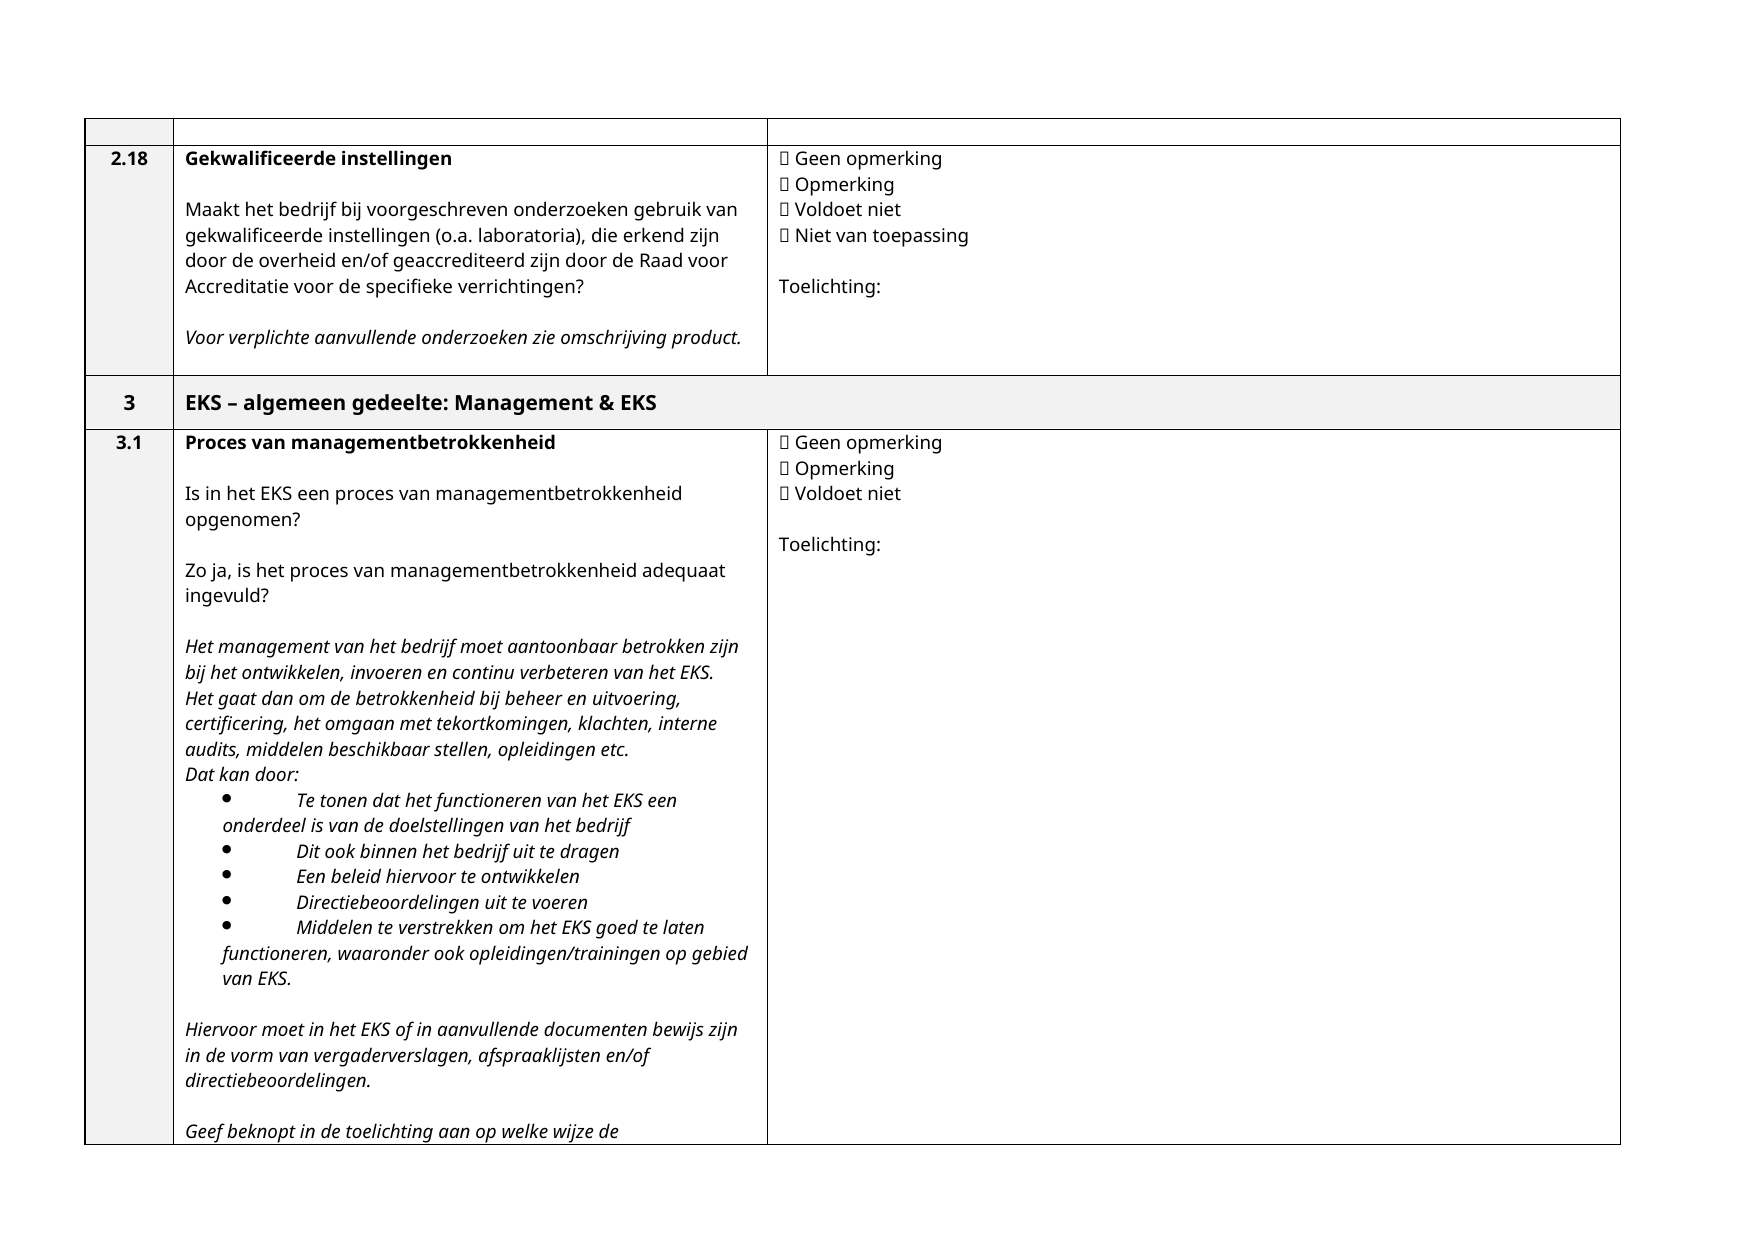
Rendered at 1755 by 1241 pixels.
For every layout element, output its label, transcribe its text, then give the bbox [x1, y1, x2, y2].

table_cell 2.18 [86, 146, 173, 375]
table_cell  Geen opmerking  Opmerking  Voldoet niet  Niet van toepassing Toelichting: [768, 146, 1620, 375]
table_cell [174, 119, 767, 145]
table_cell [86, 119, 173, 145]
table_cell 3.1 [86, 430, 173, 1144]
table_cell 3 [86, 376, 173, 428]
table_cell  Geen opmerking  Opmerking  Voldoet niet Toelichting: [768, 430, 1620, 1144]
table_cell [768, 119, 1620, 145]
table_cell Proces van managementbetrokkenheid Is in het EKS een proces van managementbetrokkenheid opgenomen? Zo ja, is het proces van managementbetrokkenheid adequaat ingevuld? Het management van het bedrijf moet aantoonbaar betrokken zijn bij het ontwikkelen, invoeren en continu verbeteren van het EKS. Het gaat dan om de betrokkenheid bij beheer en uitvoering, certificering, het omgaan met tekortkomingen, klachten, interne audits, middelen beschikbaar stellen, opleidingen etc. Dat kan door: Te tonen dat het functioneren van het EKS een onderdeel is van de doelstellingen van het bedrijf Dit ook binnen het bedrijf uit te dragen Een beleid hiervoor te ontwikkelen Directiebeoordelingen uit te voeren Middelen te verstrekken om het EKS goed te laten functioneren, waaronder ook opleidingen/trainingen op gebied van EKS. Hiervoor moet in het EKS of in aanvullende documenten bewijs zijn in de vorm van vergaderverslagen, afspraaklijsten en/of directiebeoordelingen. Geef beknopt in de toelichting aan op welke wijze de [174, 430, 767, 1144]
table_cell EKS – algemeen gedeelte: Management & EKS [174, 376, 1620, 428]
table_cell Gekwalificeerde instellingen Maakt het bedrijf bij voorgeschreven onderzoeken gebruik van gekwalificeerde instellingen (o.a. laboratoria), die erkend zijn door de overheid en/of geaccrediteerd zijn door de Raad voor Accreditatie voor de specifieke verrichtingen? Voor verplichte aanvullende onderzoeken zie omschrijving product. [174, 146, 767, 375]
